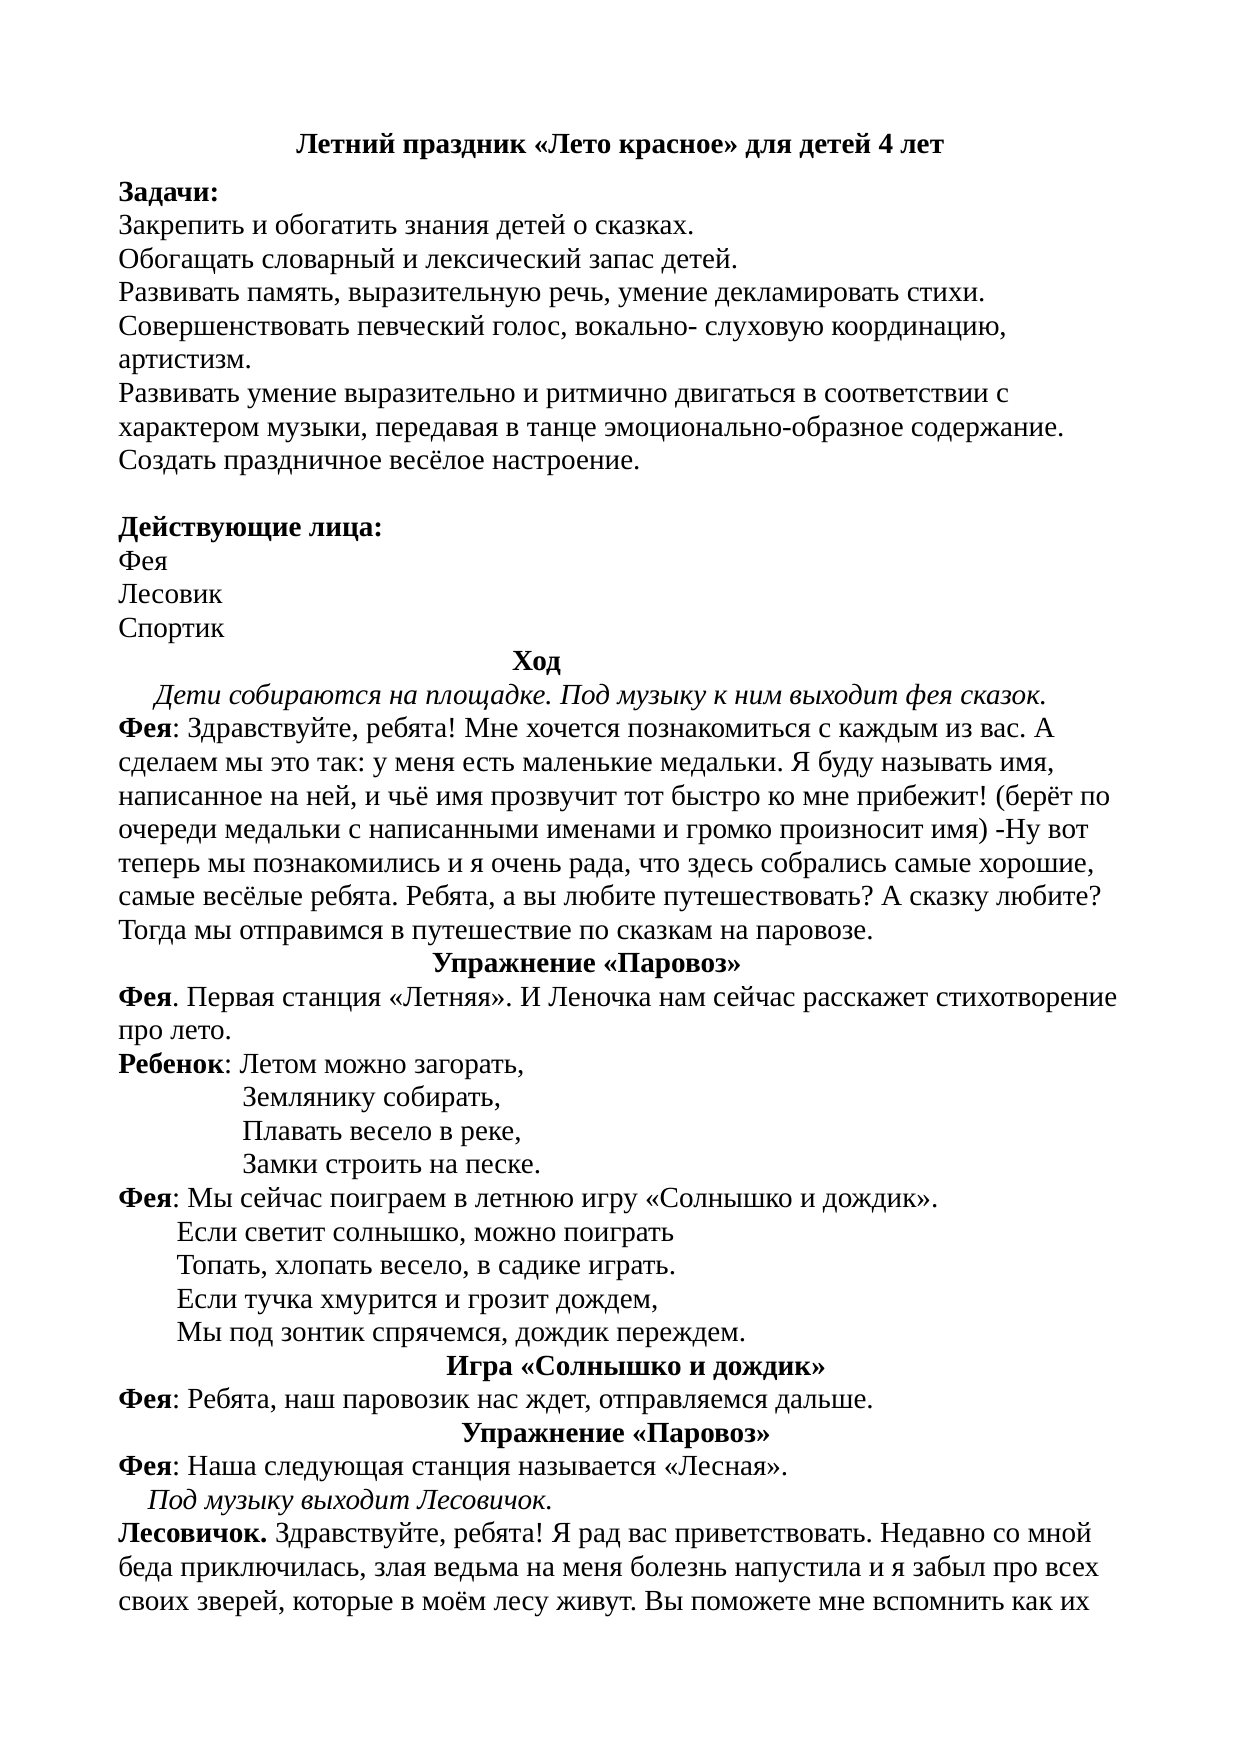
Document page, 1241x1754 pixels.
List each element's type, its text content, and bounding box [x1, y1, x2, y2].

text Если светит солнышко, можно поиграть [118, 1214, 1122, 1247]
text Упражнение «Паровоз» Фея: Наша следующая станция называется «Лесная». [118, 1415, 1122, 1482]
text Под музыку выходит Лесовичок. Лесовичок. Здравствуйте, ребята! Я рад вас приветствовать. Недавно со мной беда приключилась, злая ведьма на меня болезнь напустила и я забыл про всех своих зверей, которые в моём лесу живут. Вы поможете мне вспомнить как их [118, 1482, 1122, 1616]
text Задачи: Закрепить и обогатить знания детей о сказках. Обогащать словарный и лексический запас детей. Развивать память, выразительную речь, умение декламировать стихи. Совершенствовать певческий голос, вокально- слуховую координацию, артистизм. Развивать умение выразительно и ритмично двигаться в соответствии с характером музыки, передавая в танце эмоционально-образное содержание. Создать праздничное весёлое настроение. Действующие лица: Фея Лесовик Спортик Ход Дети собираются на площадке. Под музыку к ним выходит фея сказок. Фея: Здравствуйте, ребята! Мне хочется познакомиться с каждым из вас. А сделаем мы это так: у меня есть маленькие медальки. Я буду называть имя, написанное на ней, и чьё имя прозвучит тот быстро ко мне прибежит! (берёт по очереди медальки с написанными именами и громко произносит имя) -Ну вот теперь мы познакомились и я очень рада, что здесь собрались самые хорошие, самые весёлые ребята. Ребята, а вы любите путешествовать? А сказку любите? Тогда мы отправимся в путешествие по сказкам на паровозе. [118, 174, 1122, 945]
text Фея: Мы сейчас поиграем в летнюю игру «Солнышко и дождик». [118, 1180, 1122, 1214]
text Если тучка хмурится и грозит дождем, [118, 1281, 1122, 1314]
text Мы под зонтик спрячемся, дождик переждем. [118, 1314, 1122, 1348]
text Летний праздник «Лето красное» для детей 4 лет [118, 126, 1122, 159]
text Топать, хлопать весело, в садике играть. [118, 1247, 1122, 1281]
text Игра «Солнышко и дождик» [118, 1348, 1122, 1381]
text Упражнение «Паровоз» Фея. Первая станция «Летняя». И Леночка нам сейчас расскажет стихотворение про лето. Ребенок: Летом можно загорать, Землянику собирать, Плавать весело в реке, Замки строить на песке. [118, 945, 1122, 1180]
text Фея: Ребята, наш паровозик нас ждет, отправляемся дальше. [118, 1381, 1122, 1415]
